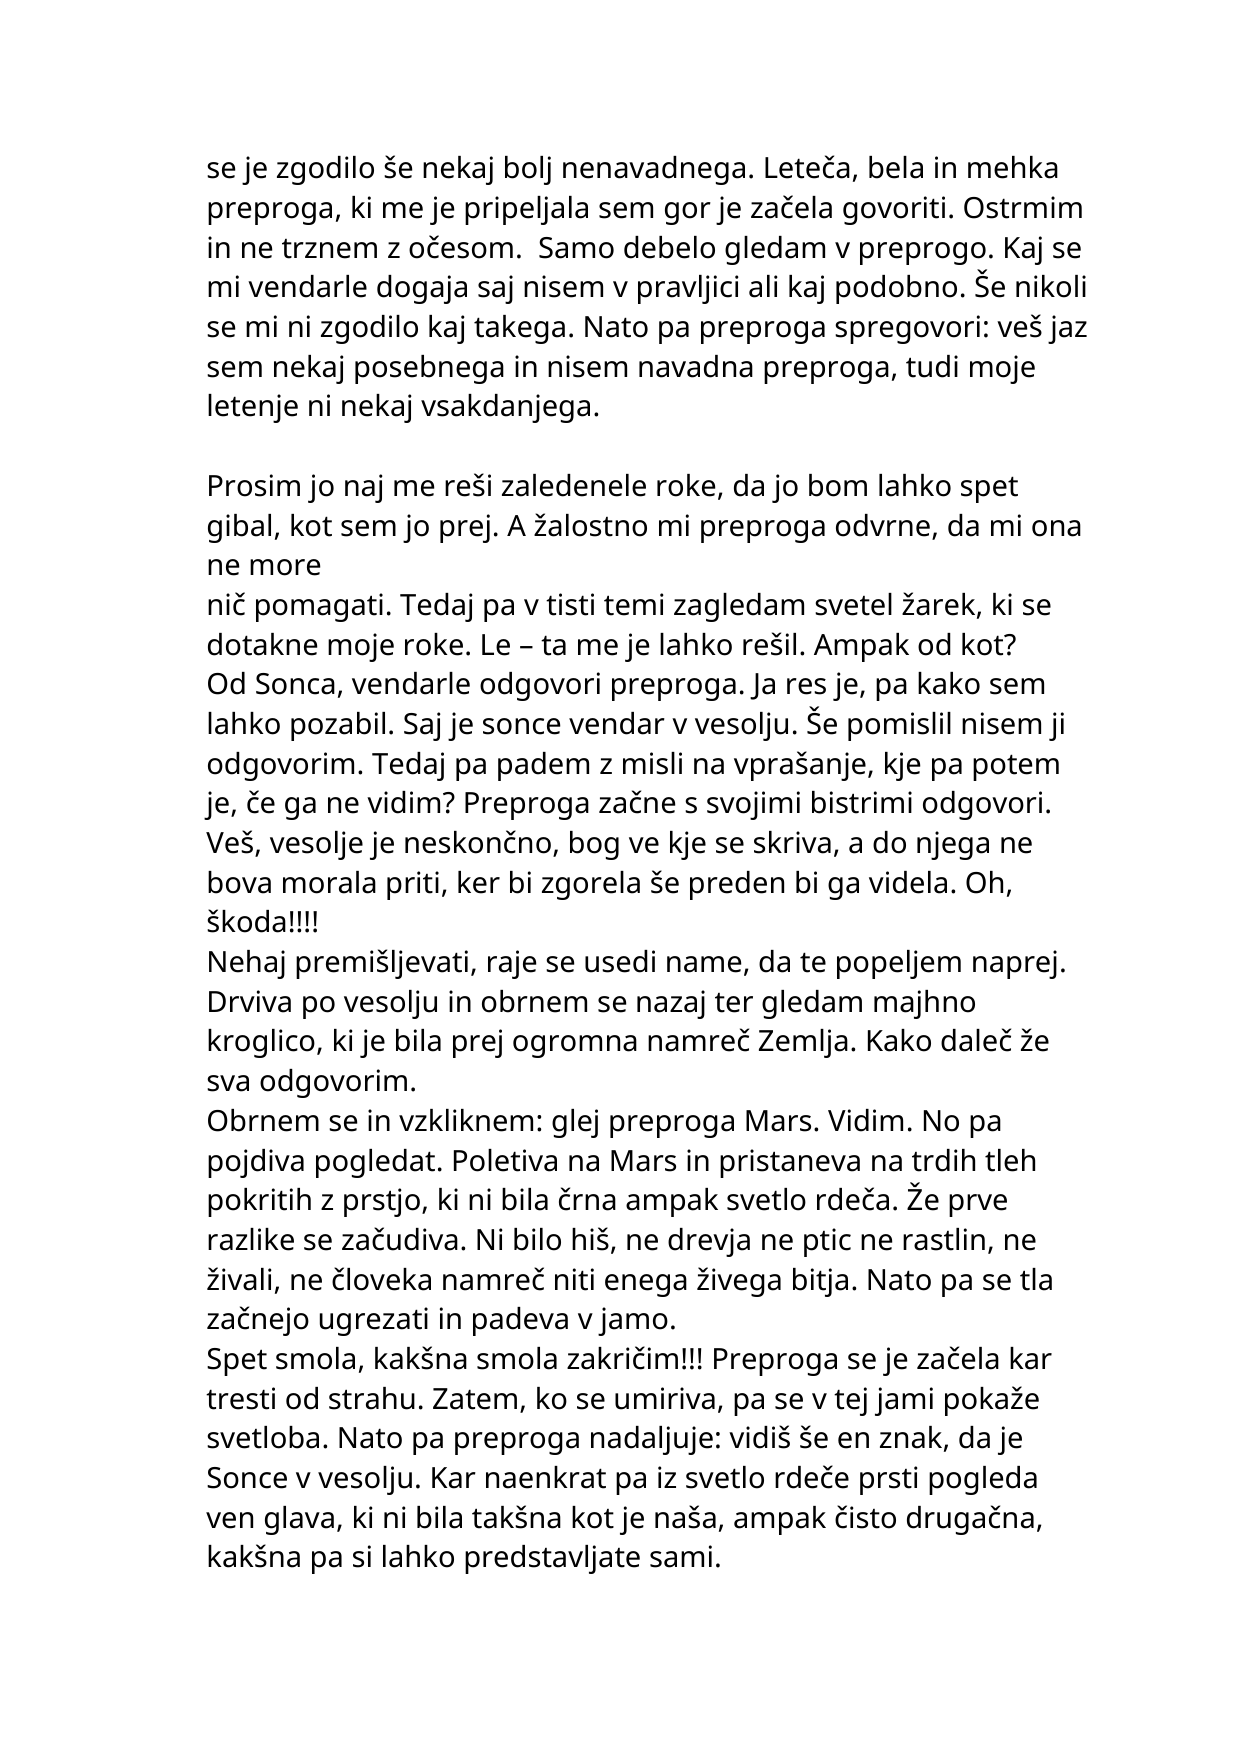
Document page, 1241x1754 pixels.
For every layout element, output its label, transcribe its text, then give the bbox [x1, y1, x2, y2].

text se je zgodilo še nekaj bolj nenavadnega. Leteča, bela in mehka preproga, ki me je pripeljala sem gor je začela govoriti. Ostrmim in ne trznem z očesom. Samo debelo gledam v preprogo. Kaj se mi vendarle dogaja saj nisem v pravljici ali kaj podobno. Še nikoli se mi ni zgodilo kaj takega. Nato pa preproga spregovori: veš jaz sem nekaj posebnega in nisem navadna preproga, tudi moje letenje ni nekaj vsakdanjega. [206, 148, 1093, 425]
text Nehaj premišljevati, raje se usedi name, da te popeljem naprej. Drviva po vesolju in obrnem se nazaj ter gledam majhno kroglico, ki je bila prej ogromna namreč Zemlja. Kako daleč že sva odgovorim. [206, 941, 1093, 1100]
text Prosim jo naj me reši zaledenele roke, da jo bom lahko spet gibal, kot sem jo prej. A žalostno mi preproga odvrne, da mi ona ne more [206, 465, 1093, 584]
text Obrnem se in vzkliknem: glej preproga Mars. Vidim. No pa pojdiva pogledat. Poletiva na Mars in pristaneva na trdih tleh pokritih z prstjo, ki ni bila črna ampak svetlo rdeča. Že prve razlike se začudiva. Ni bilo hiš, ne drevja ne ptic ne rastlin, ne živali, ne človeka namreč niti enega živega bitja. Nato pa se tla začnejo ugrezati in padeva v jamo. [206, 1100, 1093, 1338]
text Spet smola, kakšna smola zakričim!!! Preproga se je začela kar tresti od strahu. Zatem, ko se umiriva, pa se v tej jami pokaže svetloba. Nato pa preproga nadaljuje: vidiš še en znak, da je Sonce v vesolju. Kar naenkrat pa iz svetlo rdeče prsti pogleda ven glava, ki ni bila takšna kot je naša, ampak čisto drugačna, kakšna pa si lahko predstavljate sami. [206, 1338, 1093, 1576]
text Od Sonca, vendarle odgovori preproga. Ja res je, pa kako sem lahko pozabil. Saj je sonce vendar v vesolju. Še pomislil nisem ji odgovorim. Tedaj pa padem z misli na vprašanje, kje pa potem je, če ga ne vidim? Preproga začne s svojimi bistrimi odgovori. Veš, vesolje je neskončno, bog ve kje se skriva, a do njega ne bova morala priti, ker bi zgorela še preden bi ga videla. Oh, škoda!!!! [206, 663, 1093, 941]
text nič pomagati. Tedaj pa v tisti temi zagledam svetel žarek, ki se dotakne moje roke. Le – ta me je lahko rešil. Ampak od kot? [206, 584, 1093, 663]
